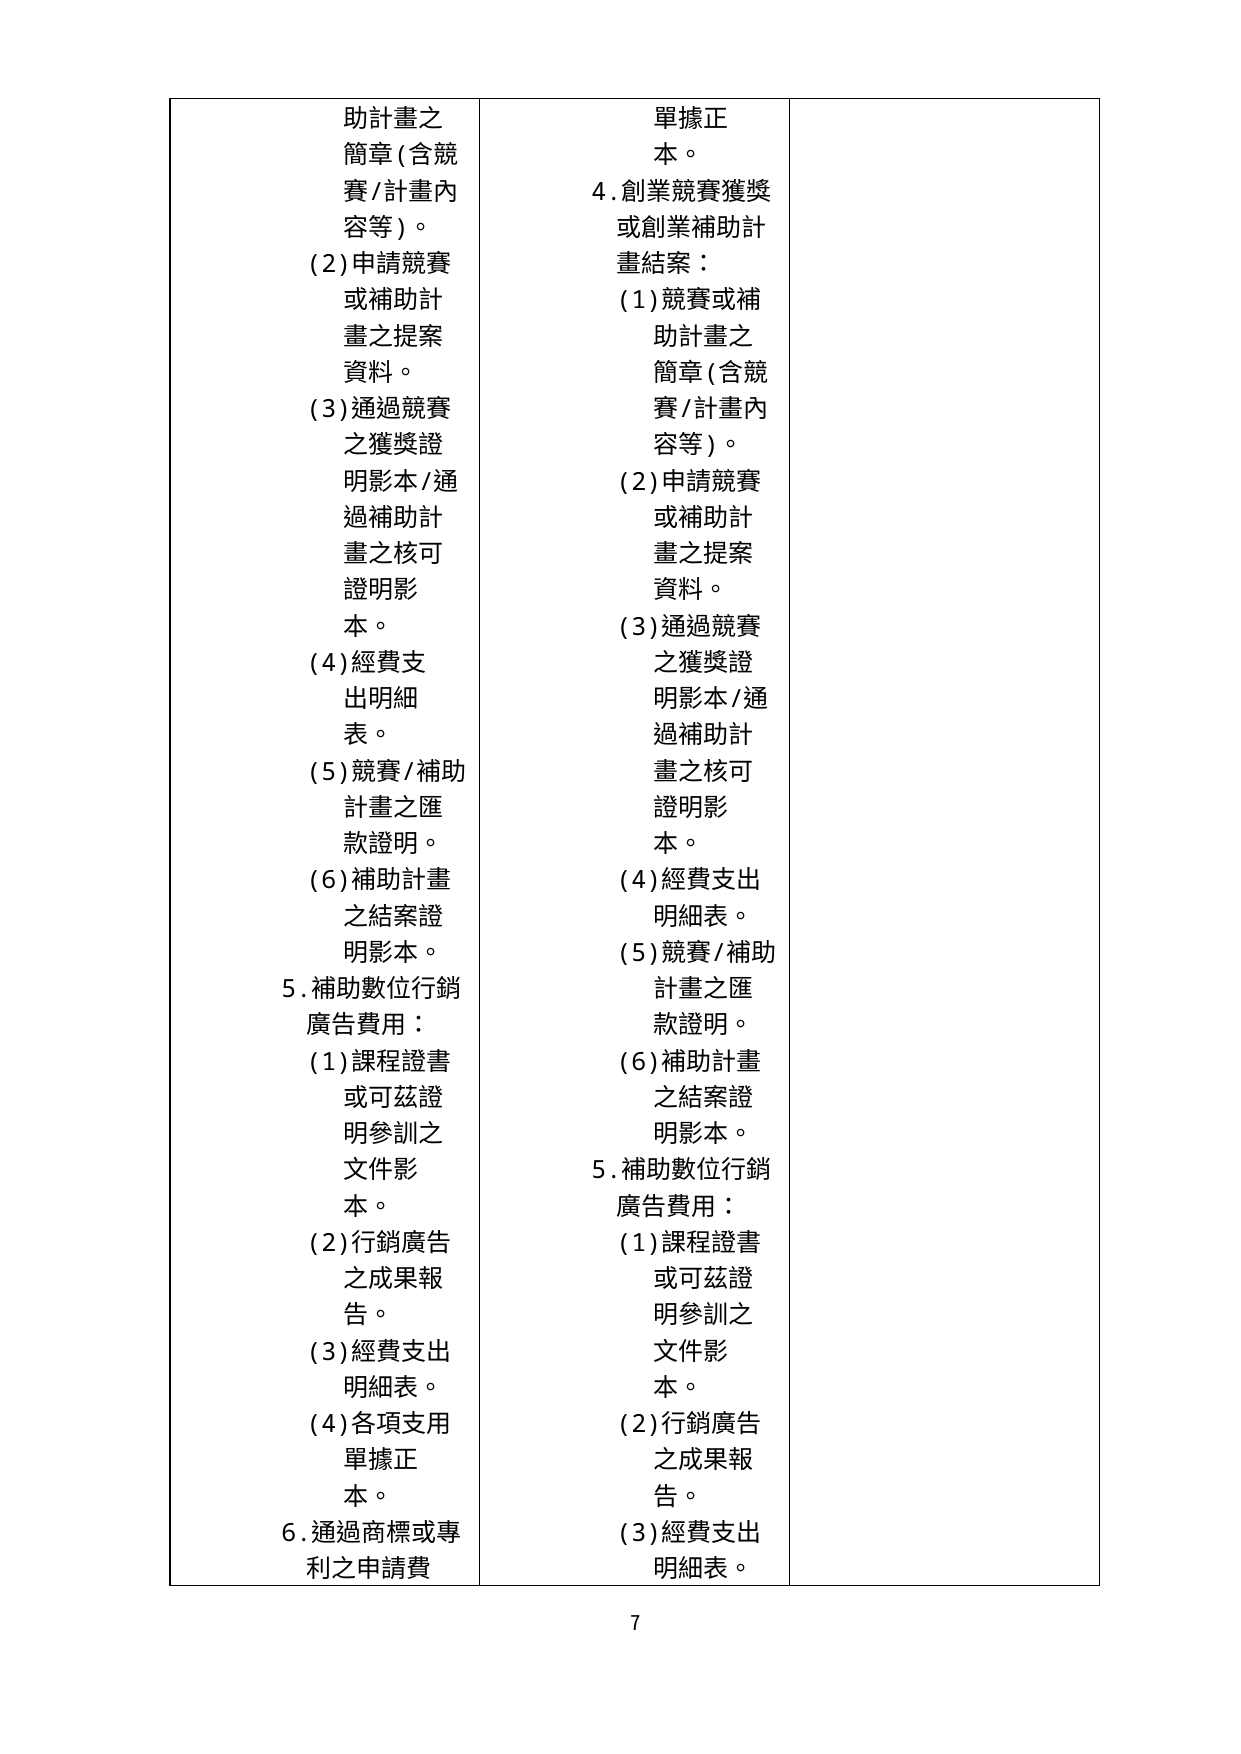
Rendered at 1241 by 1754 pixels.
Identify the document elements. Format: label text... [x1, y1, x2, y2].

table_cell 助計畫之簡章(含競賽/計畫內容等)。 (2)申請競賽或補助計畫之提案資料。 (3)通過競賽之獲獎證明影本/通過補助計畫之核可證明影本。 (4)經費支出明細表。 (5)競賽/補助計畫之匯款證明。 (6)補助計畫之結案證明影本。 5.補助數位行銷廣告費用： (1)課程證書或可茲證明參訓之文件影本。 (2)行銷廣告之成果報告。 (3)經費支出明細表。 (4)各項支用單據正本。 6.通過商標或專利之申請費 [171, 99, 479, 1585]
table_cell [790, 99, 1099, 1585]
table_cell 單據正本。 4.創業競賽獲獎或創業補助計畫結案： (1)競賽或補助計畫之簡章(含競賽/計畫內容等)。 (2)申請競賽或補助計畫之提案資料。 (3)通過競賽之獲獎證明影本/通過補助計畫之核可證明影本。 (4)經費支出明細表。 (5)競賽/補助計畫之匯款證明。 (6)補助計畫之結案證明影本。 5.補助數位行銷廣告費用： (1)課程證書或可茲證明參訓之文件影本。 (2)行銷廣告之成果報告。 (3)經費支出明細表。 [480, 99, 789, 1585]
